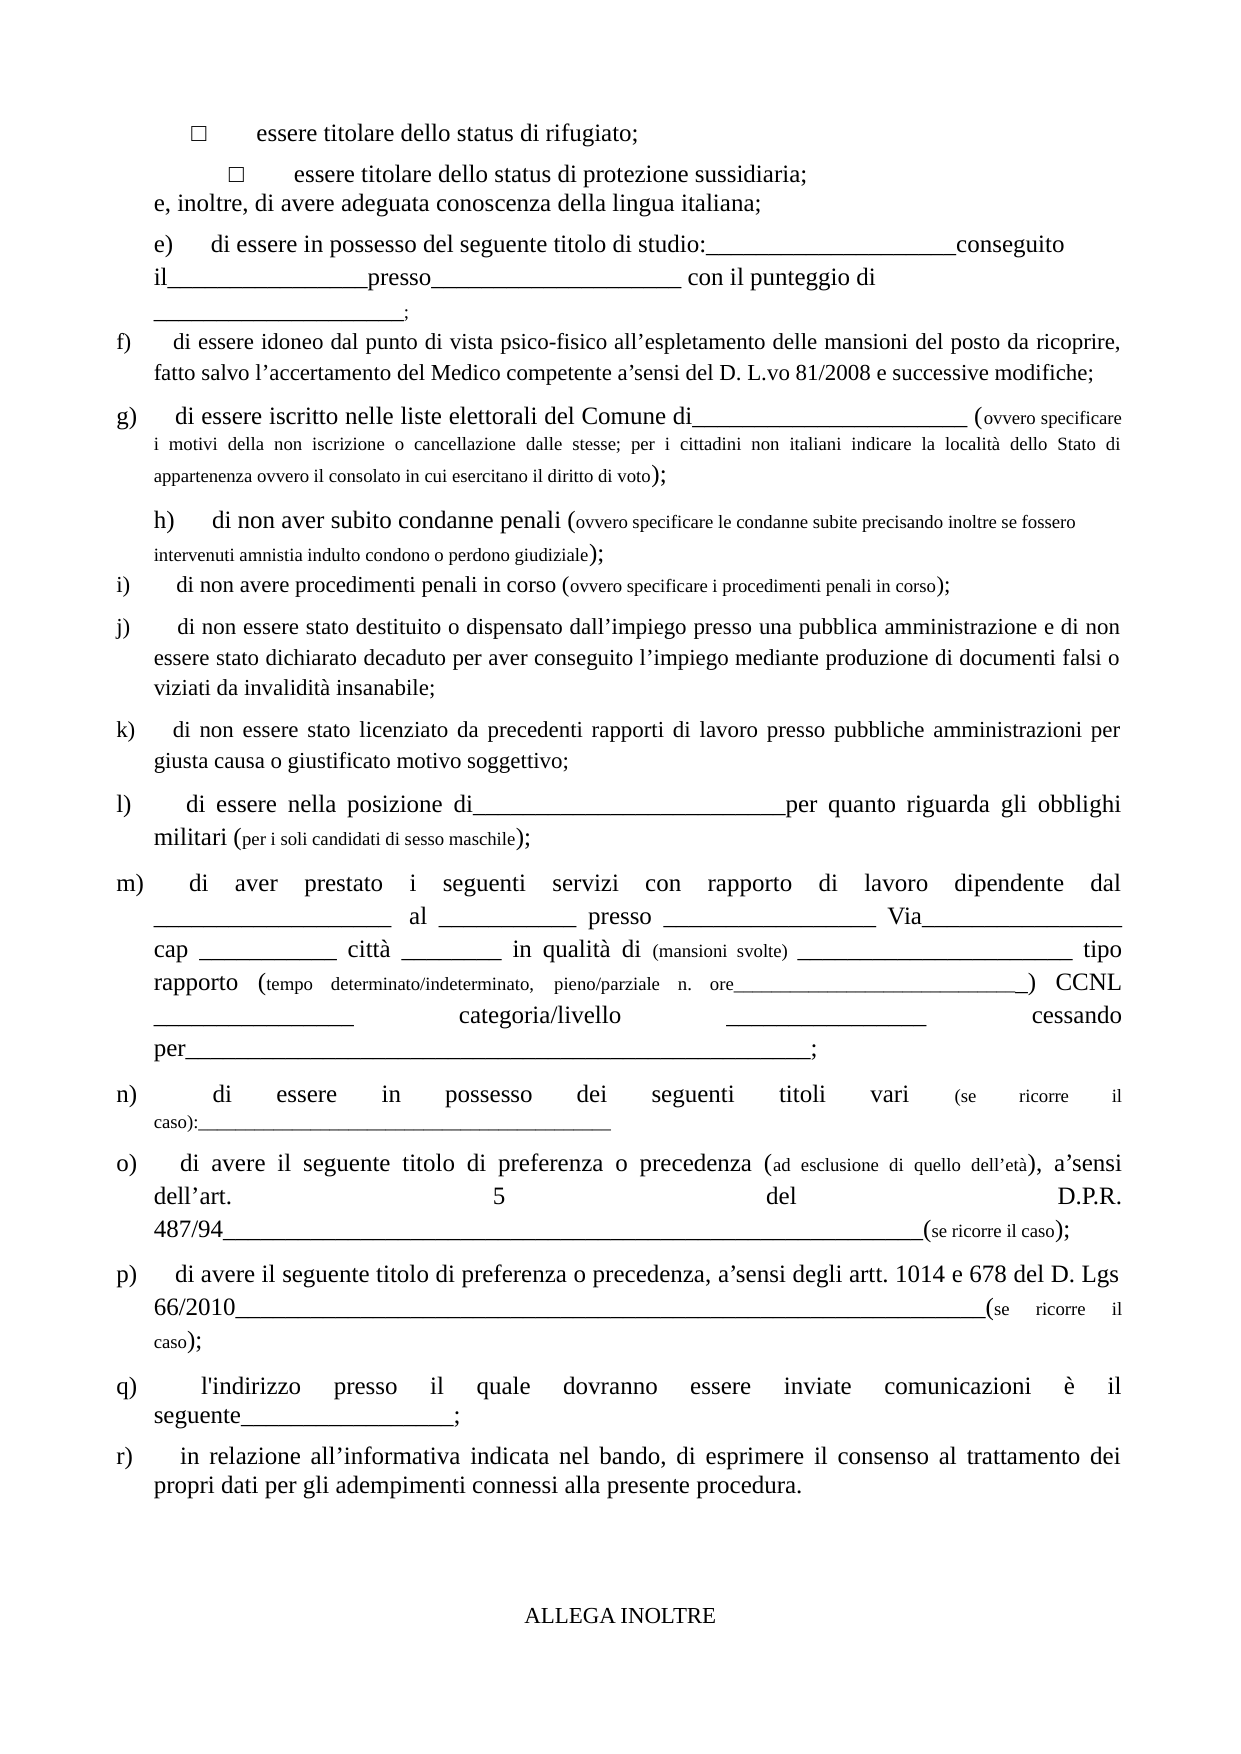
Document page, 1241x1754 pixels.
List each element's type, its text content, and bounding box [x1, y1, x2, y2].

text p) di avere il seguente titolo di preferenza o precedenza, a’sensi degli artt. 1014 e 678 del D. Lgs 66/2010____________________________________________________________(se ricorre il caso); [116, 1259, 1122, 1354]
text h) di non aver subito condanne penali (ovvero specificare le condanne subite precisando inoltre se fossero intervenuti amnistia indulto condono o perdono giudiziale); [153, 505, 1122, 566]
text n) di essere in possesso dei seguenti titoli vari (se ricorre il caso):____________________________________________ [116, 1079, 1122, 1132]
text o) di avere il seguente titolo di preferenza o precedenza (ad esclusione di quello dell’età), a’sensi dell’art. 5 del D.P.R. 487/94________________________________________________________(se ricorre il caso); [116, 1148, 1122, 1243]
text q) l'indirizzo presso il quale dovranno essere inviate comunicazioni è il seguente_________________; [116, 1371, 1122, 1428]
text r) in relazione all’informativa indicata nel bando, di esprimere il consenso al trattamento dei propri dati per gli adempimenti connessi alla presente procedura. [116, 1441, 1122, 1498]
text ALLEGA INOLTRE [118, 1602, 1122, 1628]
text f) di essere idoneo dal punto di vista psico-fisico all’espletamento delle mansioni del posto da ricoprire, fatto salvo l’accertamento del Medico competente a’sensi del D. L.vo 81/2008 e successive modifiche; [116, 328, 1122, 385]
text □ essere titolare dello status di rifugiato; [191, 118, 1122, 147]
text □ essere titolare dello status di protezione sussidiaria; [228, 159, 1122, 188]
text e) di essere in possesso del seguente titolo di studio:____________________conseguito il________________presso____________________ con il punteggio di ____________________; [153, 229, 1122, 324]
text k) di non essere stato licenziato da precedenti rapporti di lavoro presso pubbliche amministrazioni per giusta causa o giustificato motivo soggettivo; [116, 717, 1122, 773]
text e, inoltre, di avere adeguata conoscenza della lingua italiana; [153, 188, 1122, 217]
text j) di non essere stato destituito o dispensato dall’impiego presso una pubblica amministrazione e di non essere stato dichiarato decaduto per aver conseguito l’impiego mediante produzione di documenti falsi o viziati da invalidità insanabile; [116, 613, 1122, 700]
text g) di essere iscritto nelle liste elettorali del Comune di______________________ (ovvero specificare i motivi della non iscrizione o cancellazione dalle stesse; per i cittadini non italiani indicare la località dello Stato di appartenenza ovvero il consolato in cui esercitano il diritto di voto); [116, 401, 1122, 488]
text m) di aver prestato i seguenti servizi con rapporto di lavoro dipendente dal ___________________ al ___________ presso _________________ Via________________ cap ___________ città ________ in qualità di (mansioni svolte) ______________________ tipo rapporto (tempo determinato/indeterminato, pieno/parziale n. ore_______________________________) CCNL ________________ categoria/livello ________________ cessando per__________________________________________________; [116, 868, 1122, 1062]
text i) di non avere procedimenti penali in corso (ovvero specificare i procedimenti penali in corso); [116, 571, 1122, 597]
text l) di essere nella posizione di_________________________per quanto riguarda gli obblighi militari (per i soli candidati di sesso maschile); [116, 789, 1122, 851]
